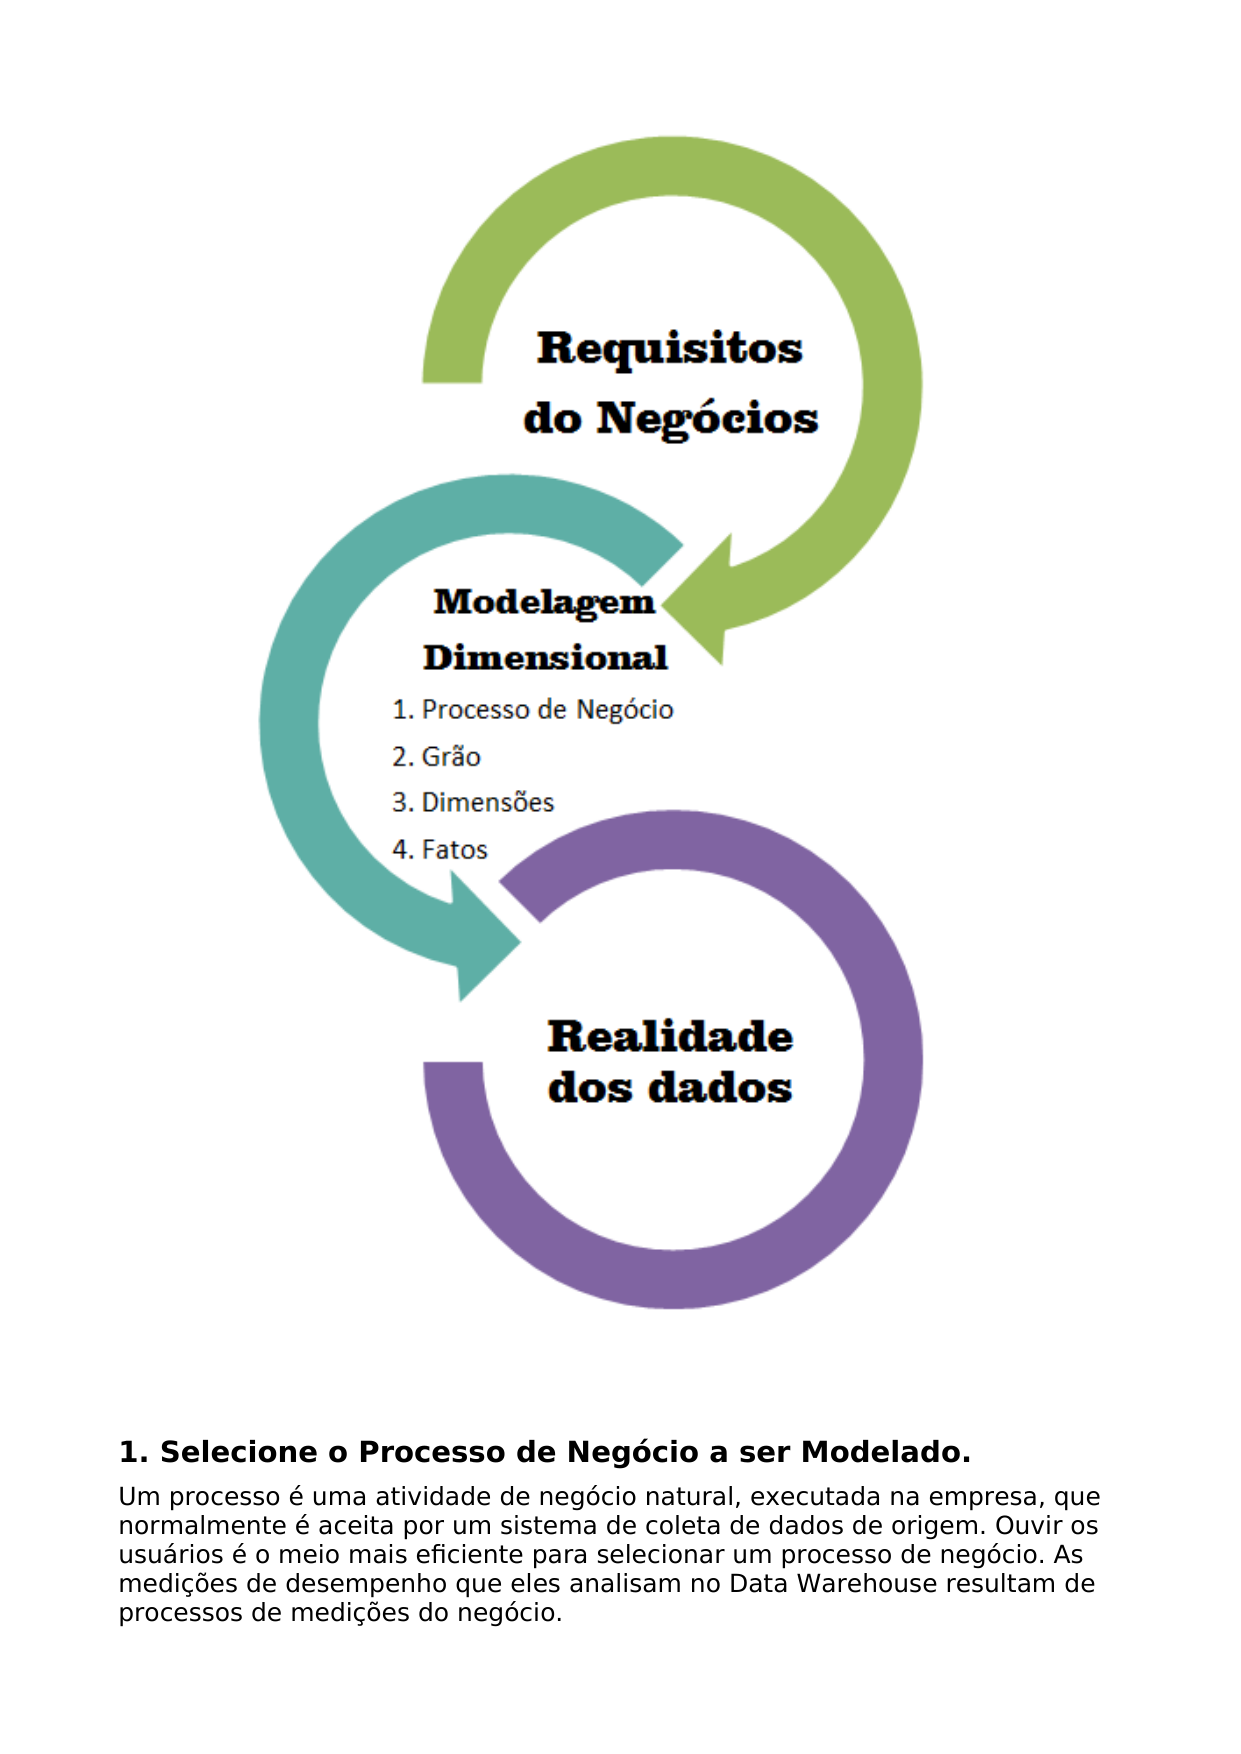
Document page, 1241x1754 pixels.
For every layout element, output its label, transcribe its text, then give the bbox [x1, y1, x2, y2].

picture [229, 118, 1011, 1369]
subtitle 1. Selecione o Processo de Negócio a ser Modelado. [118, 1436, 1122, 1469]
text Um processo é uma atividade de negócio natural, executada na empresa, que normalmente é aceita por um sistema de coleta de dados de origem. Ouvir os usuários é o meio mais eficiente para selecionar um processo de negócio. As medições de desempenho que eles analisam no Data Warehouse resultam de processos de medições do negócio. [118, 1482, 1122, 1628]
